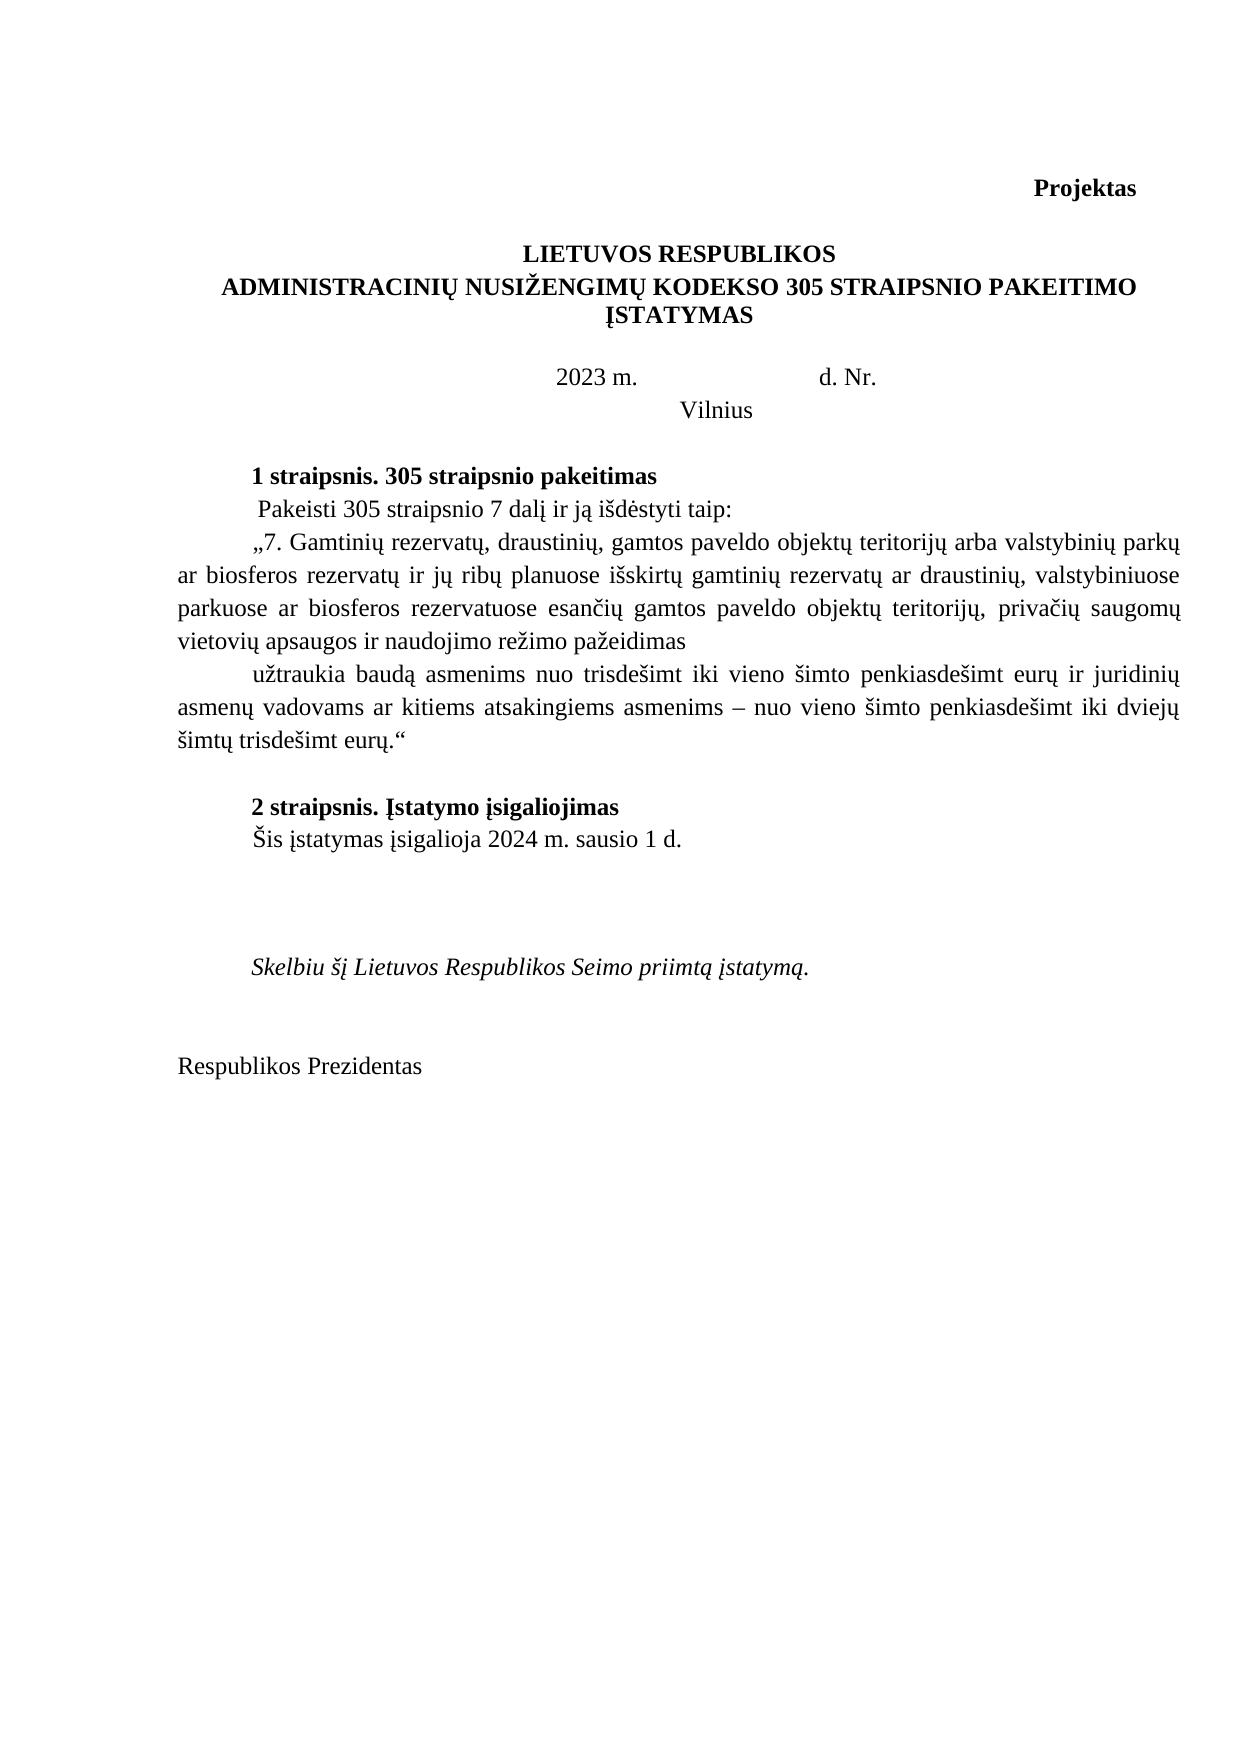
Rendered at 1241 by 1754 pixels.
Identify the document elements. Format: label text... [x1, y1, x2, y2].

text ADMINISTRACINIŲ NUSIŽENGIMŲ KODEKSO 305 STRAIPSNIO PAKEITIMO ĮSTATYMAS [177, 272, 1181, 329]
text užtraukia baudą asmenims nuo trisdešimt iki vieno šimto penkiasdešimt eurų ir juridinių asmenų vadovams ar kitiems atsakingiems asmenims – nuo vieno šimto penkiasdešimt iki dviejų šimtų trisdešimt eurų.“ [177, 659, 1181, 754]
text Vilnius [177, 395, 1181, 424]
text LIETUVOS RESPUBLIKOS [177, 239, 1181, 267]
text „7. Gamtinių rezervatų, draustinių, gamtos paveldo objektų teritorijų arba valstybinių parkų ar biosferos rezervatų ir jų ribų planuose išskirtų gamtinių rezervatų ar draustinių, valstybiniuose parkuose ar biosferos rezervatuose esančių gamtos paveldo objektų teritorijų, privačių saugomų vietovių apsaugos ir naudojimo režimo pažeidimas [177, 527, 1181, 655]
text Skelbiu šį Lietuvos Respublikos Seimo priimtą įstatymą. [177, 952, 1181, 981]
text Projektas [852, 173, 1181, 201]
text 2 straipsnis. Įstatymo įsigaliojimas [177, 792, 1181, 820]
text Šis įstatymas įsigalioja 2024 m. sausio 1 d. [177, 824, 1181, 853]
text Pakeisti 305 straipsnio 7 dalį ir ją išdėstyti taip: [177, 494, 1181, 523]
text 1 straipsnis. 305 straipsnio pakeitimas [177, 461, 1181, 490]
text 2023 m. d. Nr. [177, 362, 1181, 391]
text Respublikos Prezidentas [177, 1051, 1181, 1080]
